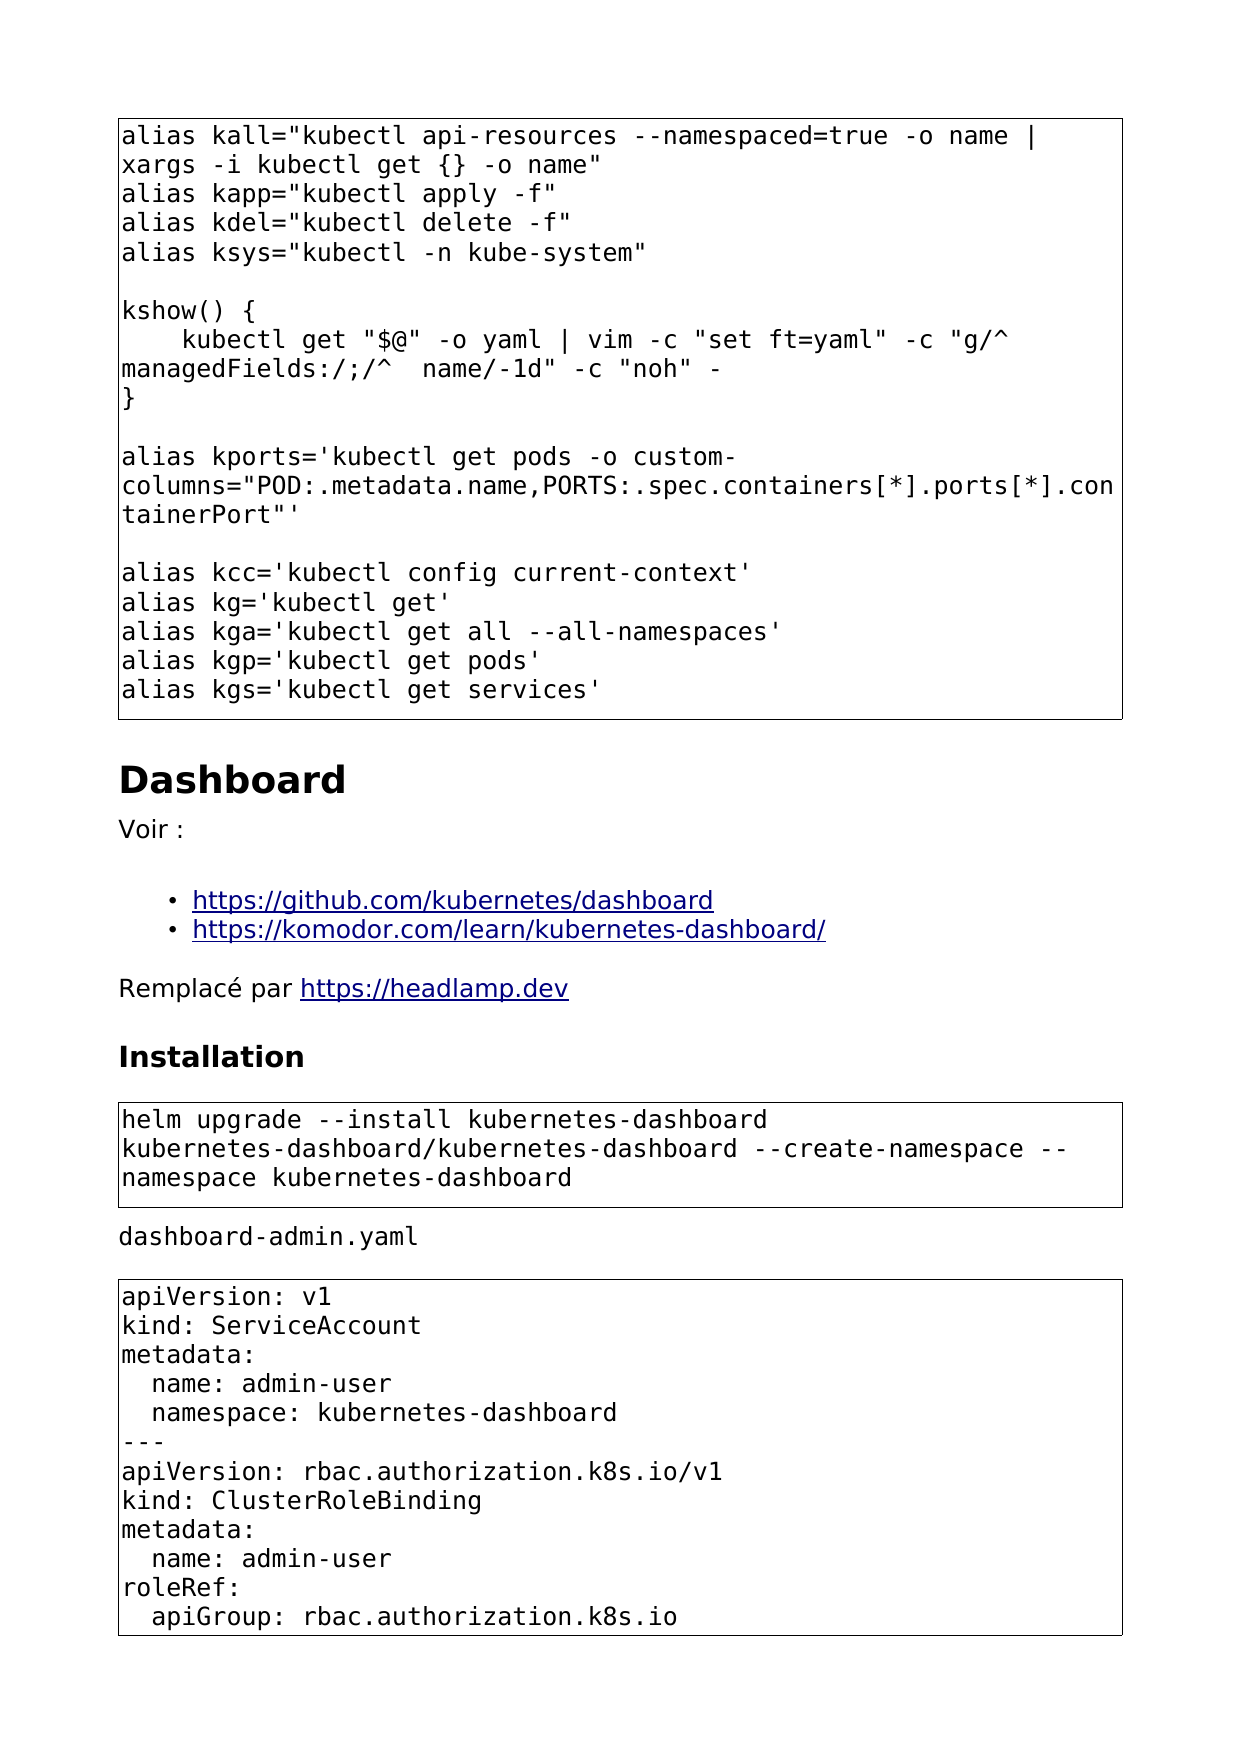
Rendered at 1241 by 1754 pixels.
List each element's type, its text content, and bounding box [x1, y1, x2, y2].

list https://github.com/kubernetes/dashboard [177, 886, 1122, 916]
table_header helm upgrade --install kubernetes-dashboard kubernetes-dashboard/kubernetes-dashboard --create-namespace --namespace kubernetes-dashboard [119, 1103, 1122, 1207]
text Voir : [118, 815, 1122, 844]
subtitle Installation [118, 1041, 1122, 1075]
table_header alias kall="kubectl api-resources --namespaced=true -o name | xargs -i kubectl get {} -o name" alias kapp="kubectl apply -f" alias kdel="kubectl delete -f" alias ksys="kubectl -n kube-system" kshow() { kubectl get "$@" -o yaml | vim -c "set ft=yaml" -c "g/^ managedFields:/;/^ name/-1d" -c "noh" - } alias kports='kubectl get pods -o custom-columns="POD:.metadata.name,PORTS:.spec.containers[*].ports[*].containerPort"' alias kcc='kubectl config current-context' alias kg='kubectl get' alias kga='kubectl get all --all-namespaces' alias kgp='kubectl get pods' alias kgs='kubectl get services' [119, 119, 1122, 719]
text Remplacé par https://headlamp.dev [118, 974, 1122, 1003]
list https://komodor.com/learn/kubernetes-dashboard/ [177, 916, 1122, 945]
text dashboard-admin.yaml [118, 1222, 1122, 1251]
table_header apiVersion: v1 kind: ServiceAccount metadata: name: admin-user namespace: kubernetes-dashboard --- apiVersion: rbac.authorization.k8s.io/v1 kind: ClusterRoleBinding metadata: name: admin-user roleRef: apiGroup: rbac.authorization.k8s.io [119, 1280, 1122, 1634]
subtitle Dashboard [118, 759, 1122, 803]
